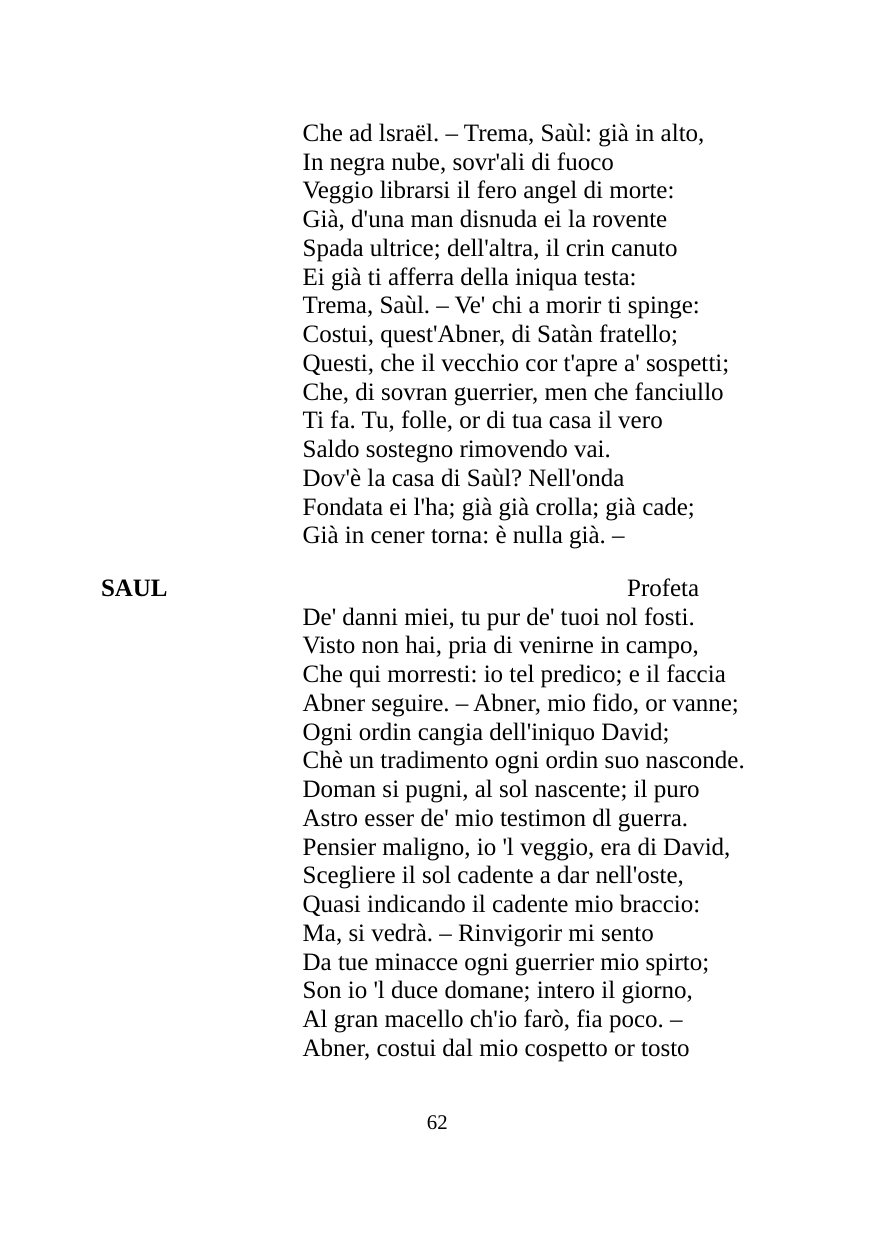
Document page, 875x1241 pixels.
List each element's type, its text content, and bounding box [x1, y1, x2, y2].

table_cell [89, 106, 291, 561]
table_cell SAUL [89, 561, 291, 1073]
table_cell Che ad lsraël. – Trema, Saùl: già in alto, In negra nube, sovr'ali di fuoco Veggio librarsi il fero angel di morte: Già, d'una man disnuda ei la rovente Spada ultrice; dell'altra, il crin canuto Ei già ti afferra della iniqua testa: Trema, Saùl. – Ve' chi a morir ti spinge: Costui, quest'Abner, di Satàn fratello; Questi, che il vecchio cor t'apre a' sospetti; Che, di sovran guerrier, men che fanciullo Ti fa. Tu, folle, or di tua casa il vero Saldo sostegno rimovendo vai. Dov'è la casa di Saùl? Nell'onda Fondata ei l'ha; già già crolla; già cade; Già in cener torna: è nulla già. – [291, 106, 786, 561]
table_cell Profeta De' danni miei, tu pur de' tuoi nol fosti. Visto non hai, pria di venirne in campo, Che qui morresti: io tel predico; e il faccia Abner seguire. – Abner, mio fido, or vanne; Ogni ordin cangia dell'iniquo David; Chè un tradimento ogni ordin suo nasconde. Doman si pugni, al sol nascente; il puro Astro esser de' mio testimon dl guerra. Pensier maligno, io 'l veggio, era di David, Scegliere il sol cadente a dar nell'oste, Quasi indicando il cadente mio braccio: Ma, si vedrà. – Rinvigorir mi sento Da tue minacce ogni guerrier mio spirto; Son io 'l duce domane; intero il giorno, Al gran macello ch'io farò, fia poco. – Abner, costui dal mio cospetto or tosto [291, 561, 786, 1073]
